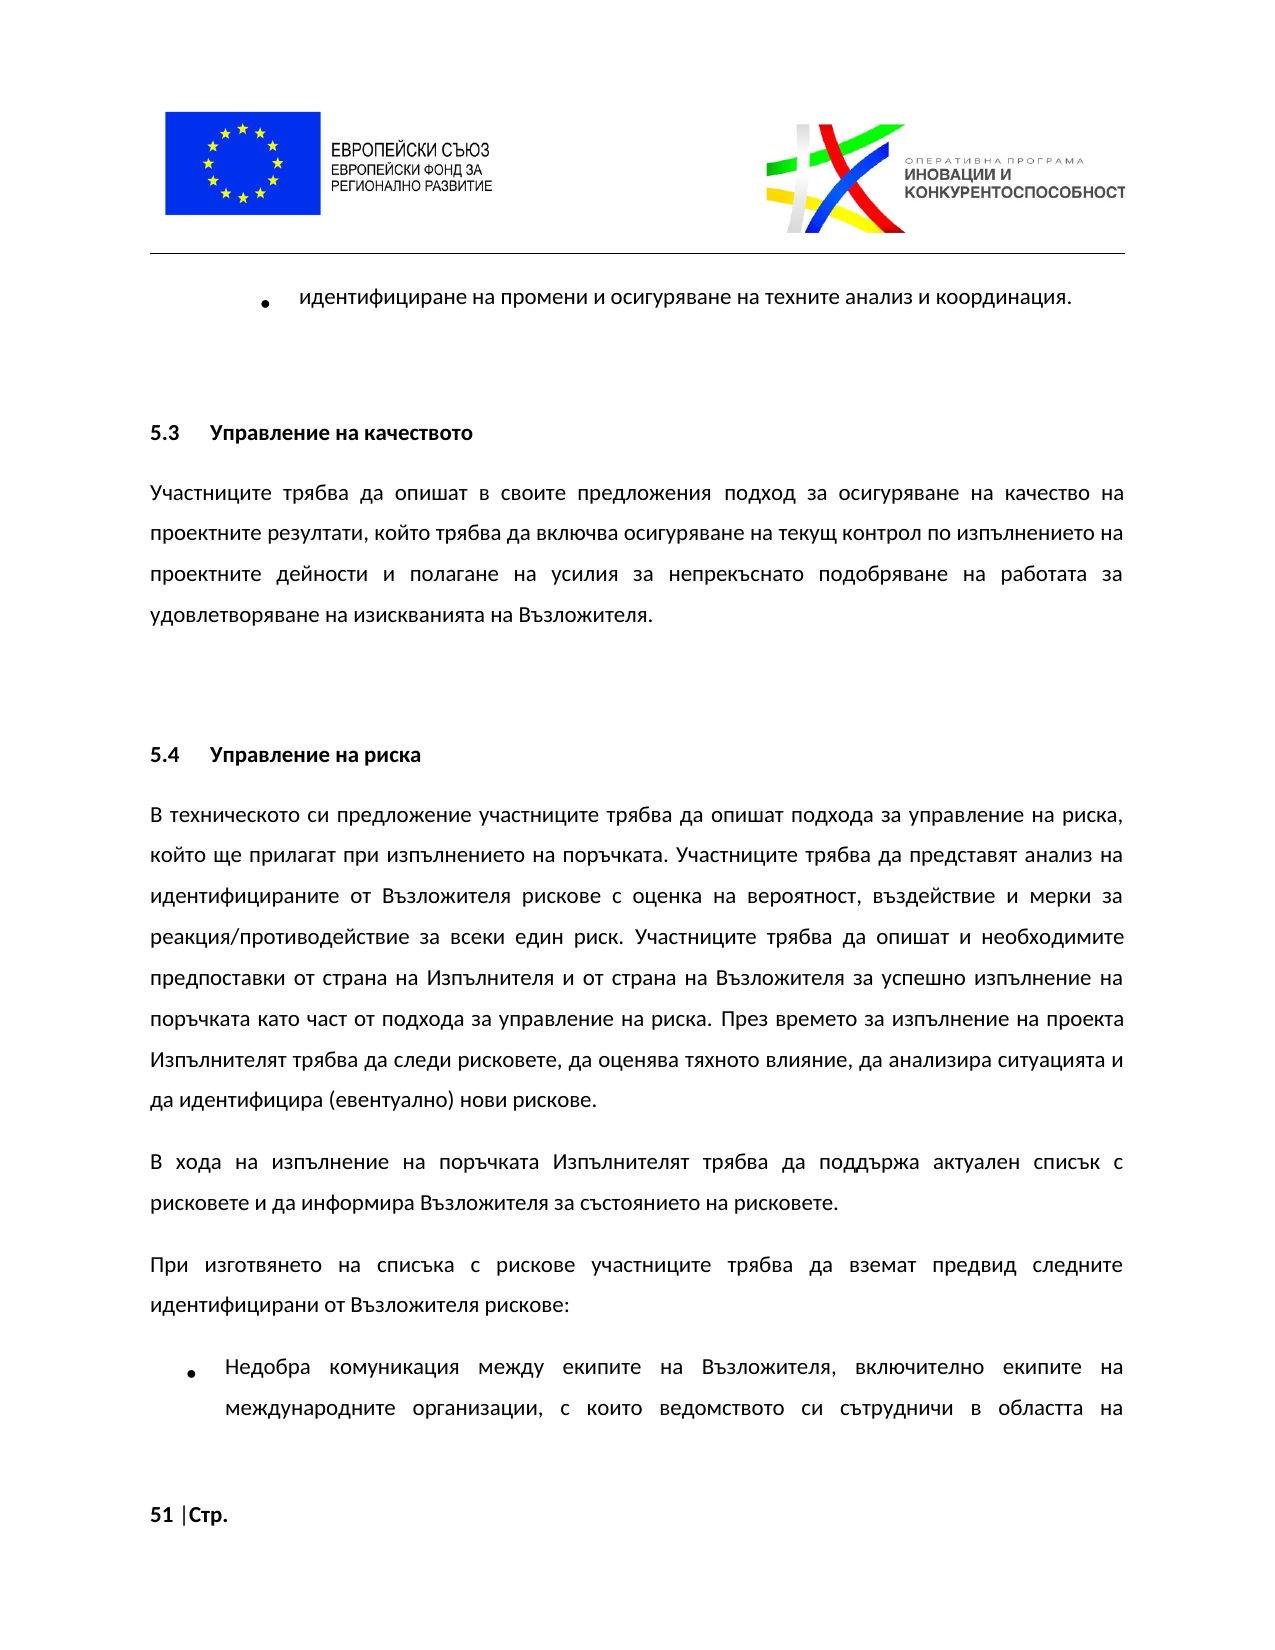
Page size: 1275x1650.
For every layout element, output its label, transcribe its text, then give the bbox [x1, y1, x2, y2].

subtitle Управление на риска [150, 740, 1125, 768]
text При изготвянето на списъка с рискове участниците трябва да вземат предвид следните идентифицирани от Възложителя рискове: [150, 1250, 1125, 1326]
text В техническото си предложение участниците трябва да опишат подхода за управление на риска, който ще прилагат при изпълнението на поръчката. Участниците трябва да представят анализ на идентифицираните от Възложителя рискове с оценка на вероятност, въздействие и мерки за реакция/противодействие за всеки един риск. Участниците трябва да опишат и необходимите предпоставки от страна на Изпълнителя и от страна на Възложителя за успешно изпълнение на поръчката като част от подхода за управление на риска. През времето за изпълнение на проекта Изпълнителят трябва да следи рисковете, да оценява тяхното влияние, да анализира ситуацията и да идентифицира (евентуално) нови рискове. [150, 800, 1125, 1121]
list идентифициране на промени и осигуряване на техните анализ и координация. [261, 282, 1125, 318]
text В хода на изпълнение на поръчката Изпълнителят трябва да поддържа актуален списък с рисковете и да информира Възложителя за състоянието на рисковете. [150, 1147, 1125, 1224]
list Недобра комуникация между екипите на Възложителя, включително екипите на международните организации, с които ведомството си сътрудничи в областта на [187, 1352, 1125, 1429]
text Участниците трябва да опишат в своите предложения подход за осигуряване на качество на проектните резултати, който трябва да включва осигуряване на текущ контрол по изпълнението на проектните дейности и полагане на усилия за непрекъснато подобряване на работата за удовлетворяване на изискванията на Възложителя. [150, 478, 1125, 636]
subtitle Управление на качеството [150, 418, 1125, 446]
